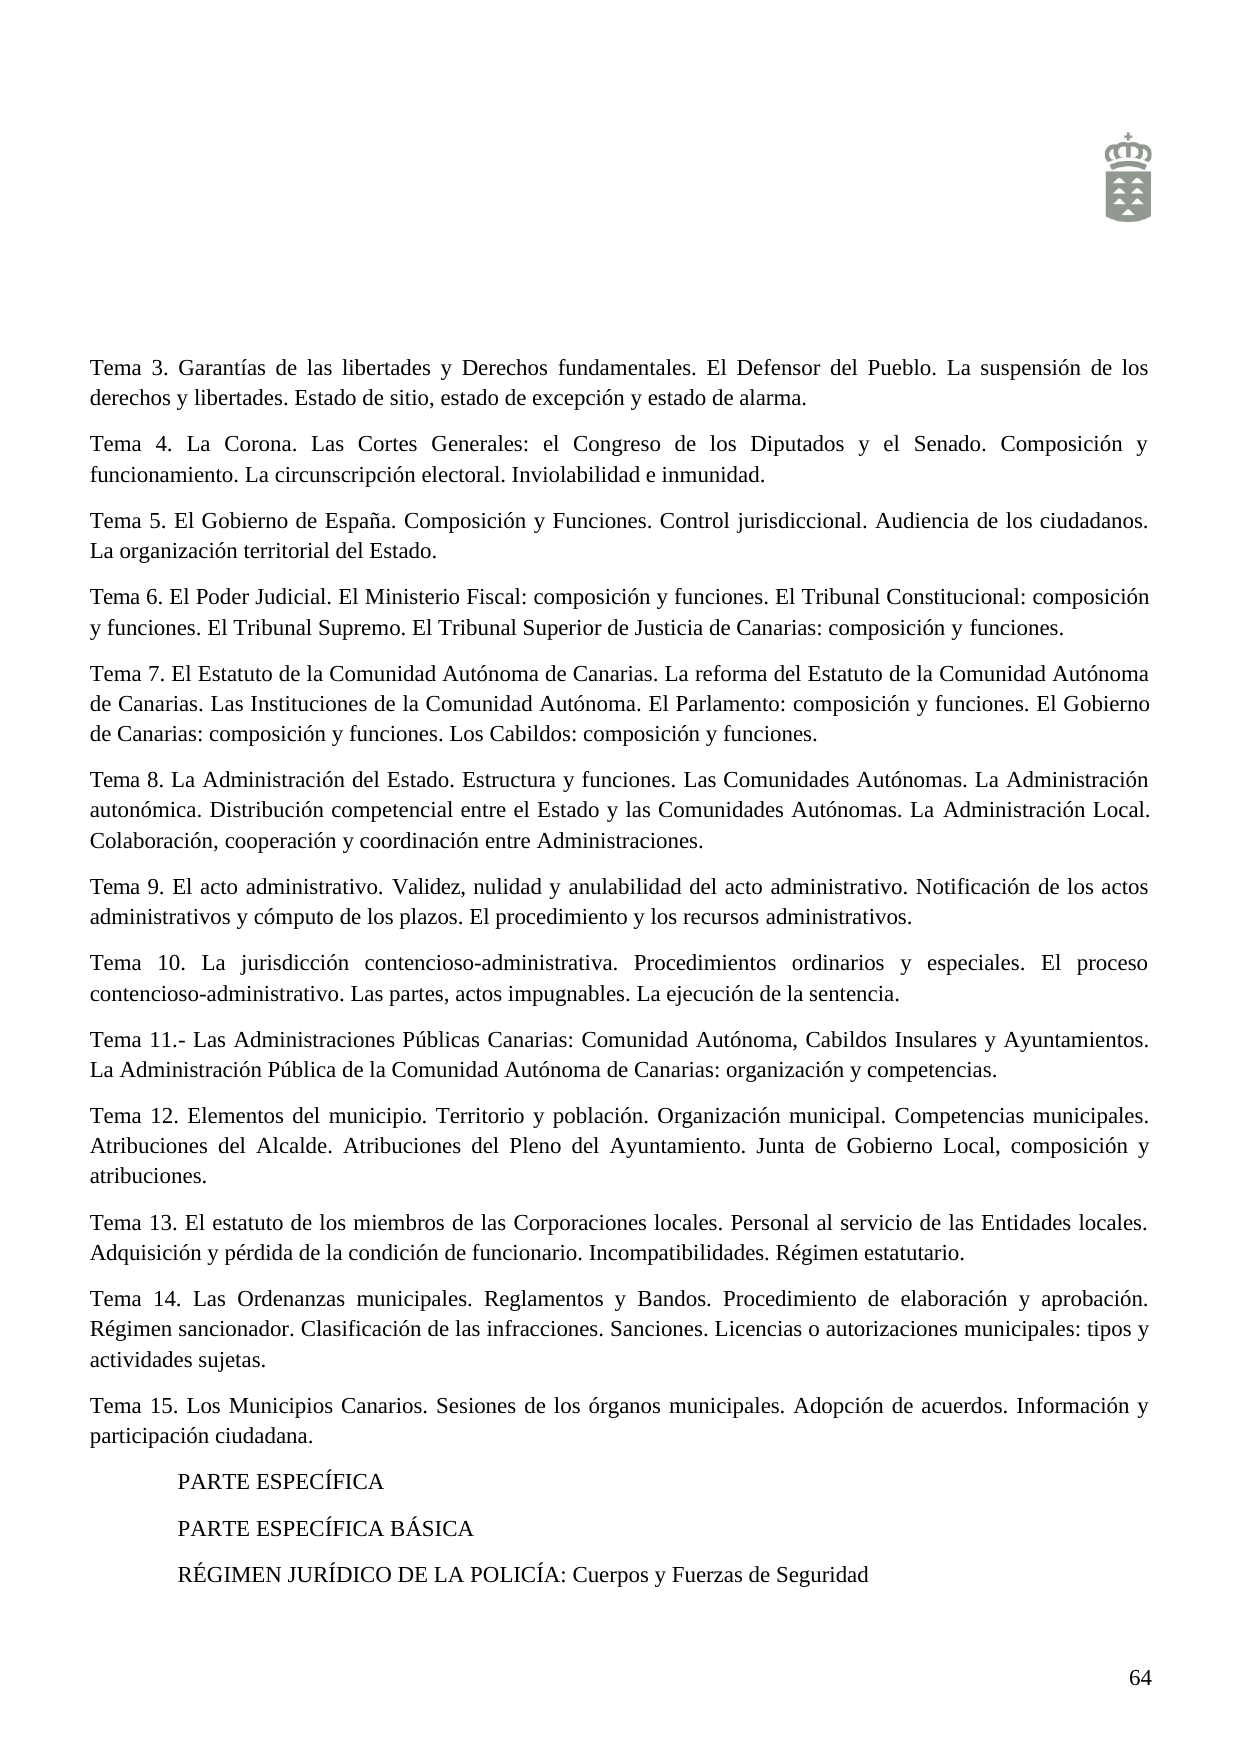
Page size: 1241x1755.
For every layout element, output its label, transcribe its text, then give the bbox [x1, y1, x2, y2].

text Tema 10. La jurisdicción contencioso-administrativa. Procedimientos ordinarios y especiales. El proceso contencioso-administrativo. Las partes, actos impugnables. La ejecución de la sentencia. [89, 949, 1150, 1006]
text Tema 3. Garantías de las libertades y Derechos fundamentales. El Defensor del Pueblo. La suspensión de los derechos y libertades. Estado de sitio, estado de excepción y estado de alarma. [89, 354, 1151, 410]
text PARTE ESPECÍFICA BÁSICA [177, 1515, 1241, 1541]
text Tema 9. El acto administrativo. Validez, nulidad y anulabilidad del acto administrativo. Notificación de los actos administrativos y cómputo de los plazos. El procedimiento y los recursos administrativos. [89, 873, 1150, 929]
text Tema 7. El Estatuto de la Comunidad Autónoma de Canarias. La reforma del Estatuto de la Comunidad Autónoma de Canarias. Las Instituciones de la Comunidad Autónoma. El Parlamento: composición y funciones. El Gobierno de Canarias: composición y funciones. Los Cabildos: composición y funciones. [89, 660, 1151, 746]
text Tema 11.- Las Administraciones Públicas Canarias: Comunidad Autónoma, Cabildos Insulares y Ayuntamientos. La Administración Pública de la Comunidad Autónoma de Canarias: organización y competencias. [89, 1026, 1151, 1082]
text Tema 6. El Poder Judicial. El Ministerio Fiscal: composición y funciones. El Tribunal Constitucional: composición y funciones. El Tribunal Supremo. El Tribunal Superior de Justicia de Canarias: composición y funciones. [89, 583, 1151, 640]
text Tema 8. La Administración del Estado. Estructura y funciones. Las Comunidades Autónomas. La Administración autonómica. Distribución competencial entre el Estado y las Comunidades Autónomas. La Administración Local. Colaboración, cooperación y coordinación entre Administraciones. [89, 766, 1151, 853]
text Tema 14. Las Ordenanzas municipales. Reglamentos y Bandos. Procedimiento de elaboración y aprobación. Régimen sancionador. Clasificación de las infracciones. Sanciones. Licencias o autorizaciones municipales: tipos y actividades sujetas. [89, 1285, 1151, 1372]
text PARTE ESPECÍFICA [177, 1468, 1241, 1495]
text Tema 4. La Corona. Las Cortes Generales: el Congreso de los Diputados y el Senado. Composición y funcionamiento. La circunscripción electoral. Inviolabilidad e inmunidad. [89, 430, 1149, 487]
text Tema 15. Los Municipios Canarios. Sesiones de los órganos municipales. Adopción de acuerdos. Información y participación ciudadana. [89, 1392, 1151, 1448]
text Tema 12. Elementos del municipio. Territorio y población. Organización municipal. Competencias municipales. Atribuciones del Alcalde. Atribuciones del Pleno del Ayuntamiento. Junta de Gobierno Local, composición y atribuciones. [89, 1102, 1151, 1189]
text Tema 5. El Gobierno de España. Composición y Funciones. Control jurisdiccional. Audiencia de los ciudadanos. La organización territorial del Estado. [89, 507, 1150, 563]
text Tema 13. El estatuto de los miembros de las Corporaciones locales. Personal al servicio de las Entidades locales. Adquisición y pérdida de la condición de funcionario. Incompatibilidades. Régimen estatutario. [89, 1209, 1149, 1265]
text RÉGIMEN JURÍDICO DE LA POLICÍA: Cuerpos y Fuerzas de Seguridad [177, 1561, 1241, 1588]
